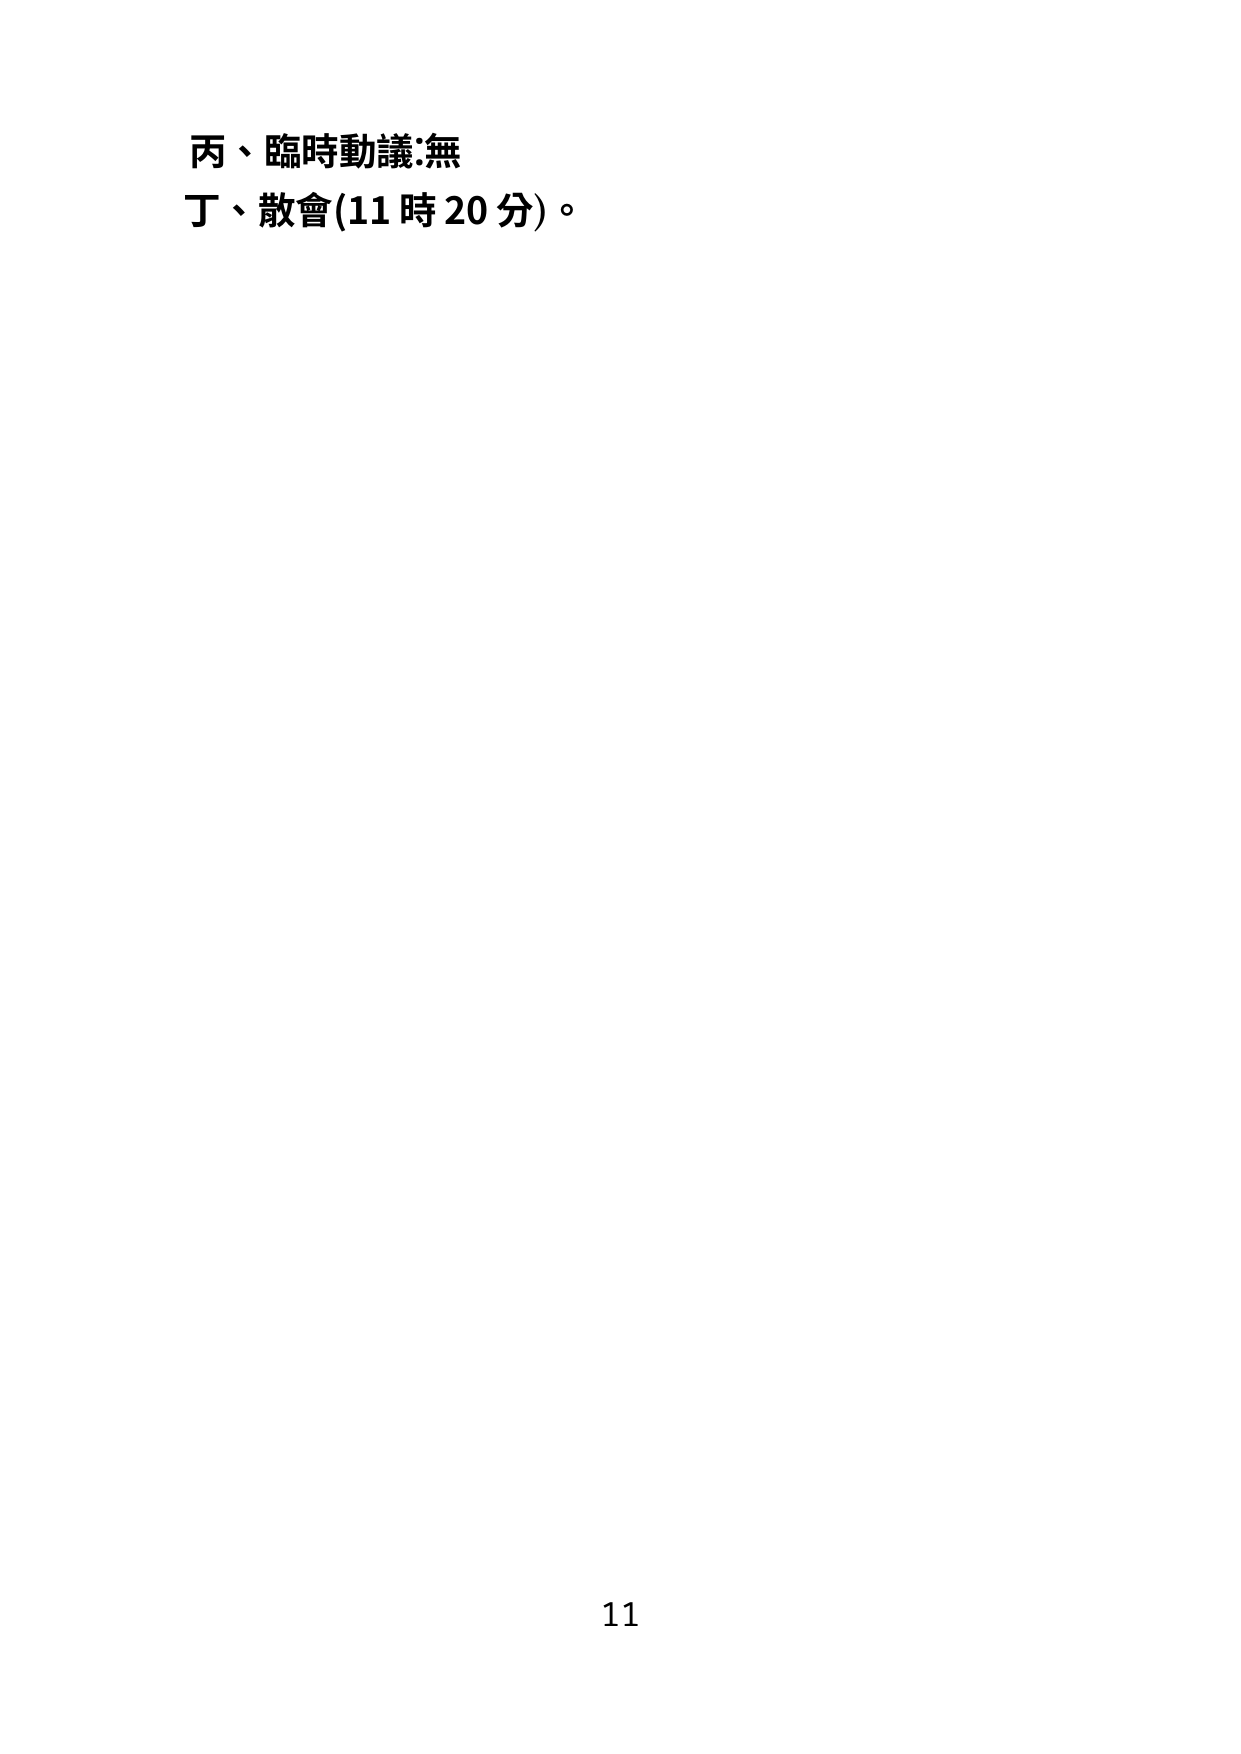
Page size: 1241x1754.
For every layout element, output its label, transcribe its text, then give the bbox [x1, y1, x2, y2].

list 丁、散會(11時20分)。 [183, 177, 1122, 236]
list 丙、臨時動議⁚無 [189, 118, 1122, 177]
